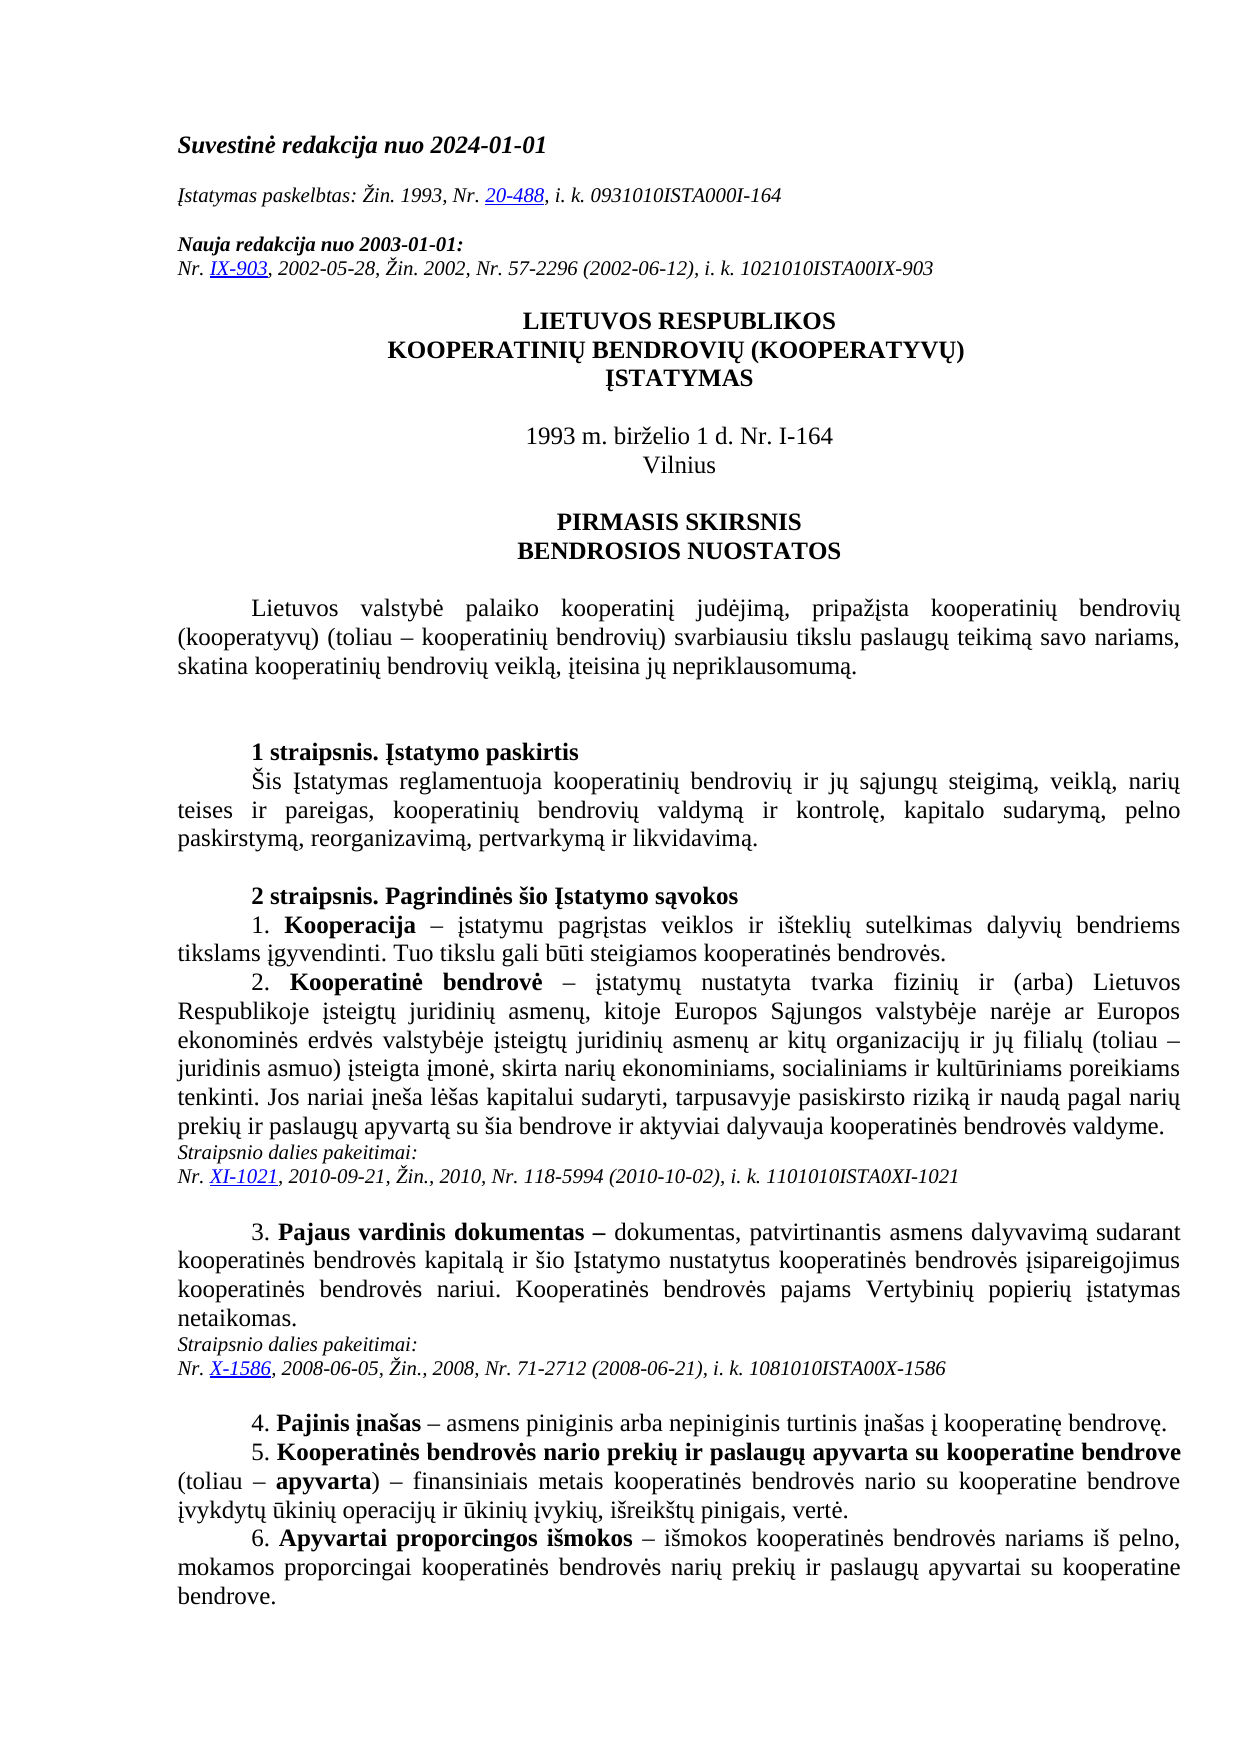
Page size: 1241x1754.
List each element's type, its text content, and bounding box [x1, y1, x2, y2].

text PIRMASIS SKIRSNIS [177, 507, 1181, 536]
text Straipsnio dalies pakeitimai: [177, 1332, 1181, 1356]
text Suvestinė redakcija nuo 2024-01-01 [177, 131, 1181, 159]
text Vilnius [177, 450, 1181, 478]
text Nauja redakcija nuo 2003-01-01: [177, 232, 1181, 256]
text 2 straipsnis. Pagrindinės šio Įstatymo sąvokos [177, 881, 1181, 910]
text BENDROSIOS NUOSTATOS [177, 536, 1181, 565]
text 1. Kooperacija – įstatymu pagrįstas veiklos ir išteklių sutelkimas dalyvių bendriems tikslams įgyvendinti. Tuo tikslu gali būti steigiamos kooperatinės bendrovės. [177, 910, 1181, 967]
text 1 straipsnis. Įstatymo paskirtis [177, 737, 1181, 766]
text LIETUVOS RESPUBLIKOS KOOPERATINIŲ BENDROVIŲ (KOOPERATYVŲ) ĮSTATYMAS [177, 306, 1181, 392]
text 4. Pajinis įnašas – asmens piniginis arba nepiniginis turtinis įnašas į kooperatinę bendrovę. [177, 1408, 1181, 1437]
text 6. Apyvartai proporcingos išmokos – išmokos kooperatinės bendrovės nariams iš pelno, mokamos proporcingai kooperatinės bendrovės narių prekių ir paslaugų apyvartai su kooperatine bendrove. [177, 1523, 1181, 1610]
text 5. Kooperatinės bendrovės nario prekių ir paslaugų apyvarta su kooperatine bendrove (toliau – apyvarta) – finansiniais metais kooperatinės bendrovės nario su kooperatine bendrove įvykdytų ūkinių operacijų ir ūkinių įvykių, išreikštų pinigais, vertė. [177, 1437, 1181, 1523]
text Įstatymas paskelbtas: Žin. 1993, Nr. 20-488, i. k. 0931010ISTA000I-164 [177, 183, 1181, 207]
text Nr. X-1586, 2008-06-05, Žin., 2008, Nr. 71-2712 (2008-06-21), i. k. 1081010ISTA00X-1586 [177, 1356, 1181, 1380]
text Nr. XI-1021, 2010-09-21, Žin., 2010, Nr. 118-5994 (2010-10-02), i. k. 1101010ISTA0XI-1021 [177, 1164, 1181, 1188]
text 3. Pajaus vardinis dokumentas – dokumentas, patvirtinantis asmens dalyvavimą sudarant kooperatinės bendrovės kapitalą ir šio Įstatymo nustatytus kooperatinės bendrovės įsipareigojimus kooperatinės bendrovės nariui. Kooperatinės bendrovės pajams Vertybinių popierių įstatymas netaikomas. [177, 1217, 1181, 1332]
text Straipsnio dalies pakeitimai: [177, 1140, 1181, 1164]
text Nr. IX-903, 2002-05-28, Žin. 2002, Nr. 57-2296 (2002-06-12), i. k. 1021010ISTA00IX-903 [177, 256, 1181, 280]
text 2. Kooperatinė bendrovė – įstatymų nustatyta tvarka fizinių ir (arba) Lietuvos Respublikoje įsteigtų juridinių asmenų, kitoje Europos Sąjungos valstybėje narėje ar Europos ekonominės erdvės valstybėje įsteigtų juridinių asmenų ar kitų organizacijų ir jų filialų (toliau – juridinis asmuo) įsteigta įmonė, skirta narių ekonominiams, socialiniams ir kultūriniams poreikiams tenkinti. Jos nariai įneša lėšas kapitalui sudaryti, tarpusavyje pasiskirsto riziką ir naudą pagal narių prekių ir paslaugų apyvartą su šia bendrove ir aktyviai dalyvauja kooperatinės bendrovės valdyme. [177, 967, 1181, 1140]
text 1993 m. birželio 1 d. Nr. I-164 [177, 421, 1181, 450]
text Lietuvos valstybė palaiko kooperatinį judėjimą, pripažįsta kooperatinių bendrovių (kooperatyvų) (toliau – kooperatinių bendrovių) svarbiausiu tikslu paslaugų teikimą savo nariams, skatina kooperatinių bendrovių veiklą, įteisina jų nepriklausomumą. [177, 593, 1181, 680]
text Šis Įstatymas reglamentuoja kooperatinių bendrovių ir jų sąjungų steigimą, veiklą, narių teises ir pareigas, kooperatinių bendrovių valdymą ir kontrolę, kapitalo sudarymą, pelno paskirstymą, reorganizavimą, pertvarkymą ir likvidavimą. [177, 766, 1181, 852]
